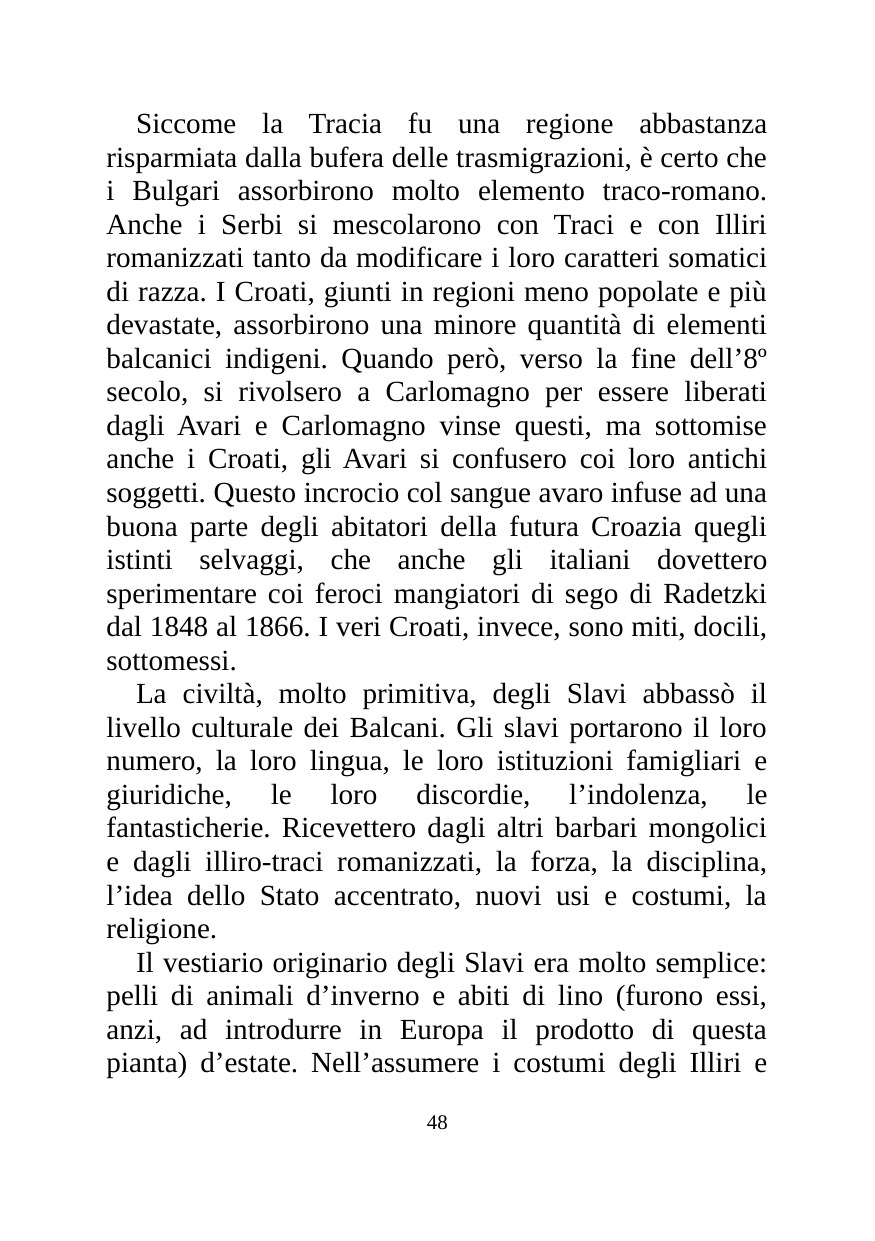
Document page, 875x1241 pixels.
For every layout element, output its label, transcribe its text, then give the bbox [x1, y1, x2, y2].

text La civiltà, molto primitiva, degli Slavi abbassò il livello culturale dei Balcani. Gli slavi portarono il loro numero, la loro lingua, le loro istituzioni famigliari e giuridiche, le loro discordie, l’indolenza, le fantasticherie. Ricevettero dagli altri barbari mongolici e dagli illiro-traci romanizzati, la forza, la disciplina, l’idea dello Stato accentrato, nuovi usi e costumi, la religione. [106, 676, 768, 945]
text Siccome la Tracia fu una regione abbastanza risparmiata dalla bufera delle trasmigrazioni, è certo che i Bulgari assorbirono molto elemento traco-romano. Anche i Serbi si mescolarono con Traci e con Illiri romanizzati tanto da modificare i loro caratteri somatici di razza. I Croati, giunti in regioni meno popolate e più devastate, assorbirono una minore quantità di elementi balcanici indigeni. Quando però, verso la fine dell’8º secolo, si rivolsero a Carlomagno per essere liberati dagli Avari e Carlomagno vinse questi, ma sottomise anche i Croati, gli Avari si confusero coi loro antichi soggetti. Questo incrocio col sangue avaro infuse ad una buona parte degli abitatori della futura Croazia quegli istinti selvaggi, che anche gli italiani dovettero sperimentare coi feroci mangiatori di sego di Radetzki dal 1848 al 1866. I veri Croati, invece, sono miti, docili, sottomessi. [106, 106, 768, 676]
text Il vestiario originario degli Slavi era molto semplice: pelli di animali d’inverno e abiti di lino (furono essi, anzi, ad introdurre in Europa il prodotto di questa pianta) d’estate. Nell’assumere i costumi degli Illiri e [106, 945, 768, 1079]
